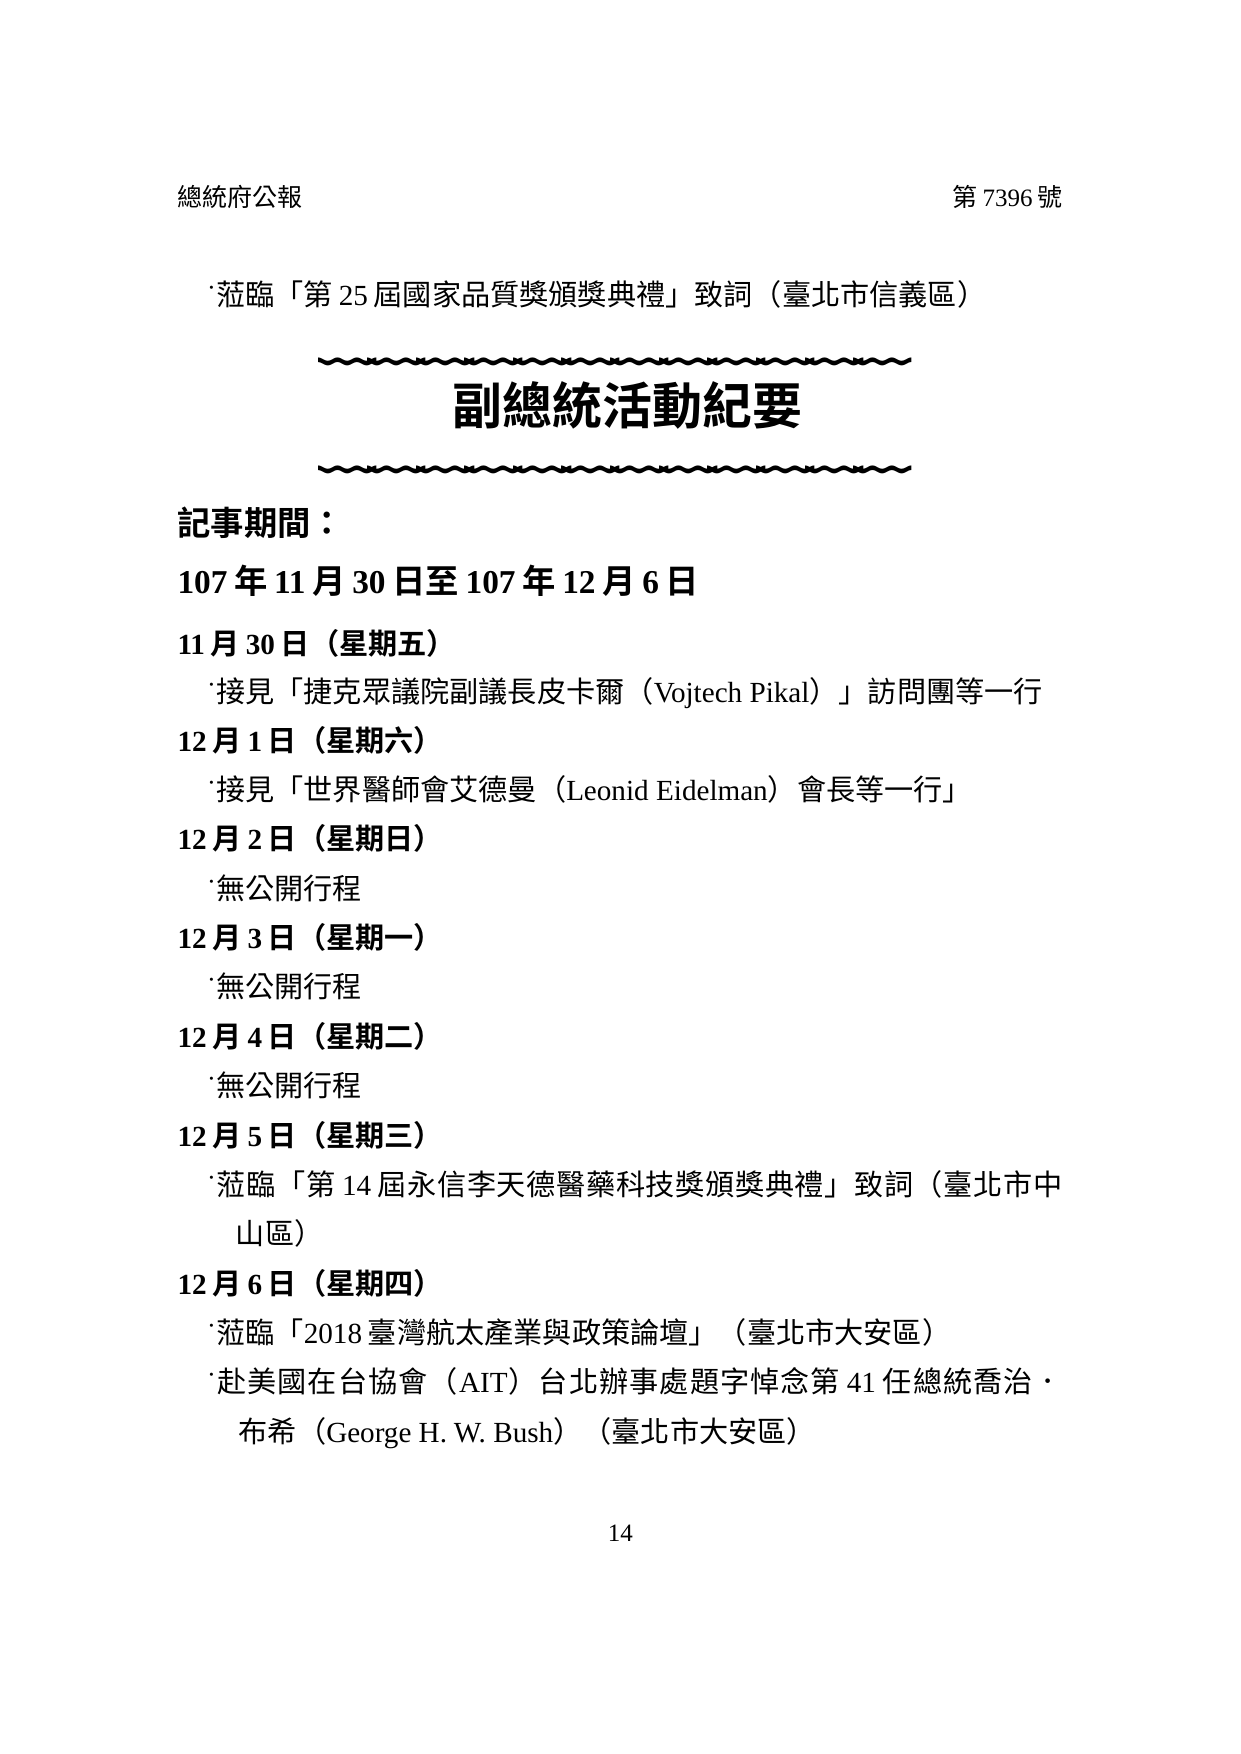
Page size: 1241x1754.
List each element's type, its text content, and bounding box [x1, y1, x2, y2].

text ˙無公開行程 [206, 1057, 1063, 1106]
text ˙接見「世界醫師會艾德曼（Leonid Eidelman）會長等一行」 [206, 761, 1063, 810]
text ˙蒞臨「2018臺灣航太產業與政策論壇」（臺北市大安區） [206, 1304, 1063, 1353]
text 副總統活動紀要 [192, 378, 1063, 436]
text ˙赴美國在台協會（AIT）台北辦事處題字悼念第41任總統喬治．布希（George H. W. Bush）（臺北市大安區） [206, 1353, 1063, 1452]
text 記事期間： [177, 498, 1063, 544]
text ﹏﹏﹏﹏﹏﹏﹏﹏﹏﹏﹏﹏ [177, 448, 1063, 473]
text ˙無公開行程 [206, 859, 1063, 909]
text 12月4日（星期二） [177, 1008, 1063, 1057]
text 11月30日（星期五） [177, 615, 1063, 664]
text 12月1日（星期六） [177, 713, 1063, 761]
text 107年11月30日至107年12月6日 [177, 557, 1063, 603]
text 12月5日（星期三） [177, 1106, 1063, 1156]
text 12月6日（星期四） [177, 1254, 1063, 1304]
text ˙蒞臨「第25屆國家品質獎頒獎典禮」致詞（臺北市信義區） [206, 266, 1063, 315]
text 12月3日（星期一） [177, 909, 1063, 958]
text ˙接見「捷克眾議院副議長皮卡爾（Vojtech Pikal）」訪問團等一行 [206, 664, 1063, 713]
text ˙無公開行程 [206, 958, 1063, 1008]
text 12月2日（星期日） [177, 810, 1063, 859]
text ﹏﹏﹏﹏﹏﹏﹏﹏﹏﹏﹏﹏ [177, 340, 1063, 365]
text ˙蒞臨「第14屆永信李天德醫藥科技獎頒獎典禮」致詞（臺北市中山區） [206, 1156, 1063, 1254]
